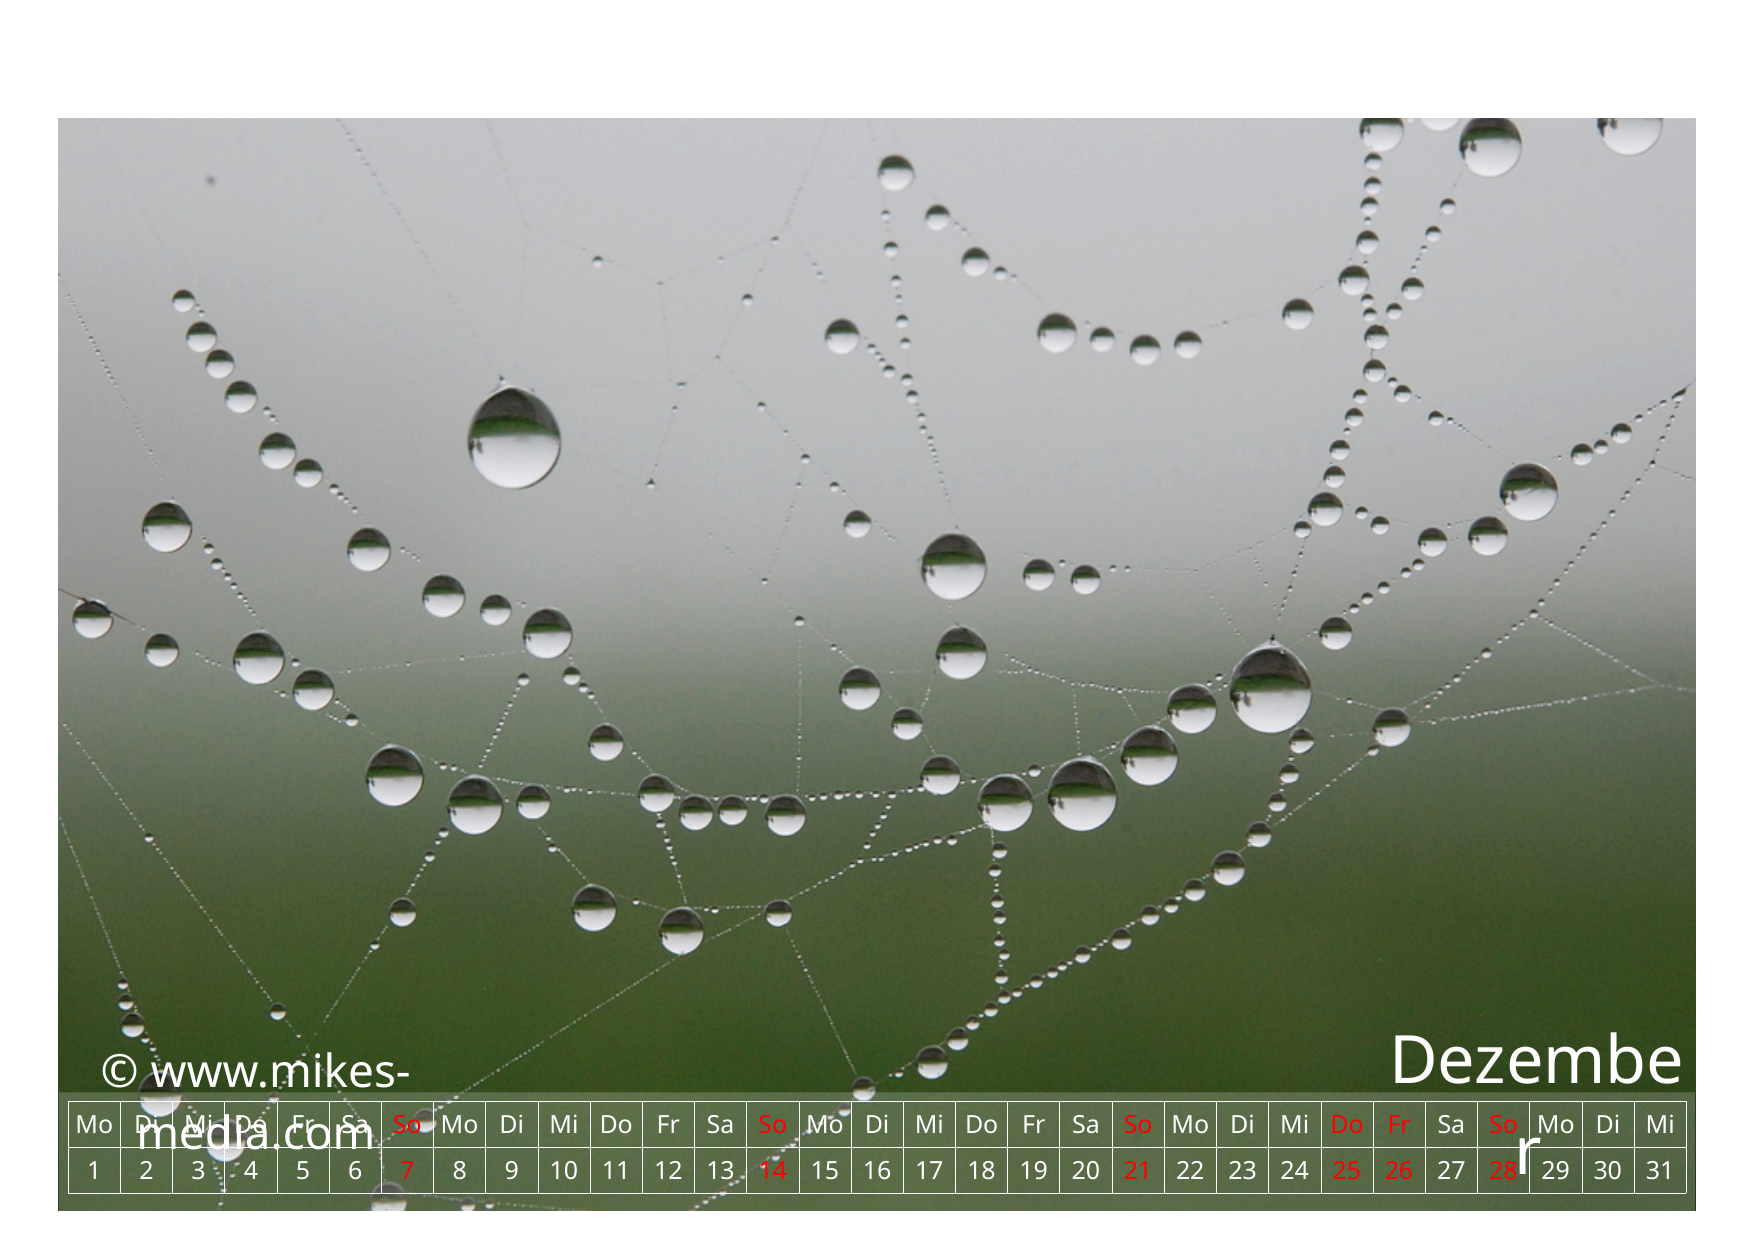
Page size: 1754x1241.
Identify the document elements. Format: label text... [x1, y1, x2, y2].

table_cell 26 [1374, 1148, 1378, 1192]
table_cell 1 [69, 1163, 120, 1192]
table_cell 11 [591, 1148, 642, 1192]
table_cell 14 [747, 1148, 799, 1192]
table_cell 16 [852, 1148, 903, 1192]
table_header Do [1322, 1102, 1373, 1147]
table_cell 12 [643, 1148, 694, 1192]
table_header Sa [695, 1102, 746, 1147]
picture [58, 118, 1696, 1211]
table_cell 8 [434, 1148, 485, 1192]
table_header Mi [1269, 1102, 1321, 1147]
table_header Fr [1008, 1102, 1059, 1147]
table_header Mo [452, 1102, 485, 1147]
table_cell 23 [1217, 1148, 1268, 1192]
table_cell 24 [1269, 1148, 1321, 1192]
table_cell 18 [956, 1148, 1007, 1192]
table_header Di [1217, 1102, 1268, 1147]
table_cell 4 [225, 1163, 277, 1192]
table_cell 9 [486, 1148, 538, 1192]
table_header Mi [904, 1102, 955, 1147]
table_cell 7 [382, 1163, 433, 1192]
table_header Mi [539, 1102, 590, 1147]
text © www.mikes-media.com [59, 1038, 452, 1163]
table_cell 17 [904, 1148, 955, 1192]
table_header Do [956, 1102, 1007, 1147]
table_header Mo [1165, 1102, 1216, 1147]
table_header Do [591, 1102, 642, 1147]
table_cell 10 [539, 1148, 590, 1192]
table_cell 22 [1165, 1148, 1216, 1192]
table_cell 13 [695, 1148, 746, 1192]
table_header Di [486, 1102, 538, 1147]
table_header So [747, 1102, 799, 1147]
table_header Fr [643, 1102, 694, 1147]
table_cell 19 [1008, 1148, 1059, 1192]
table_cell 2 [121, 1163, 172, 1192]
text Dezember [1378, 1012, 1695, 1194]
table_header Fr [1374, 1102, 1378, 1147]
table_cell 6 [330, 1163, 381, 1192]
table_cell 5 [278, 1163, 329, 1192]
table_header Di [852, 1102, 903, 1147]
table_cell 3 [173, 1163, 224, 1192]
table_cell 20 [1060, 1148, 1112, 1192]
table_cell 25 [1322, 1148, 1373, 1192]
table_cell 15 [800, 1148, 851, 1192]
table_header Mo [800, 1102, 851, 1147]
table_header Sa [1060, 1102, 1112, 1147]
table_cell 21 [1113, 1148, 1164, 1192]
table_header So [1113, 1102, 1164, 1147]
